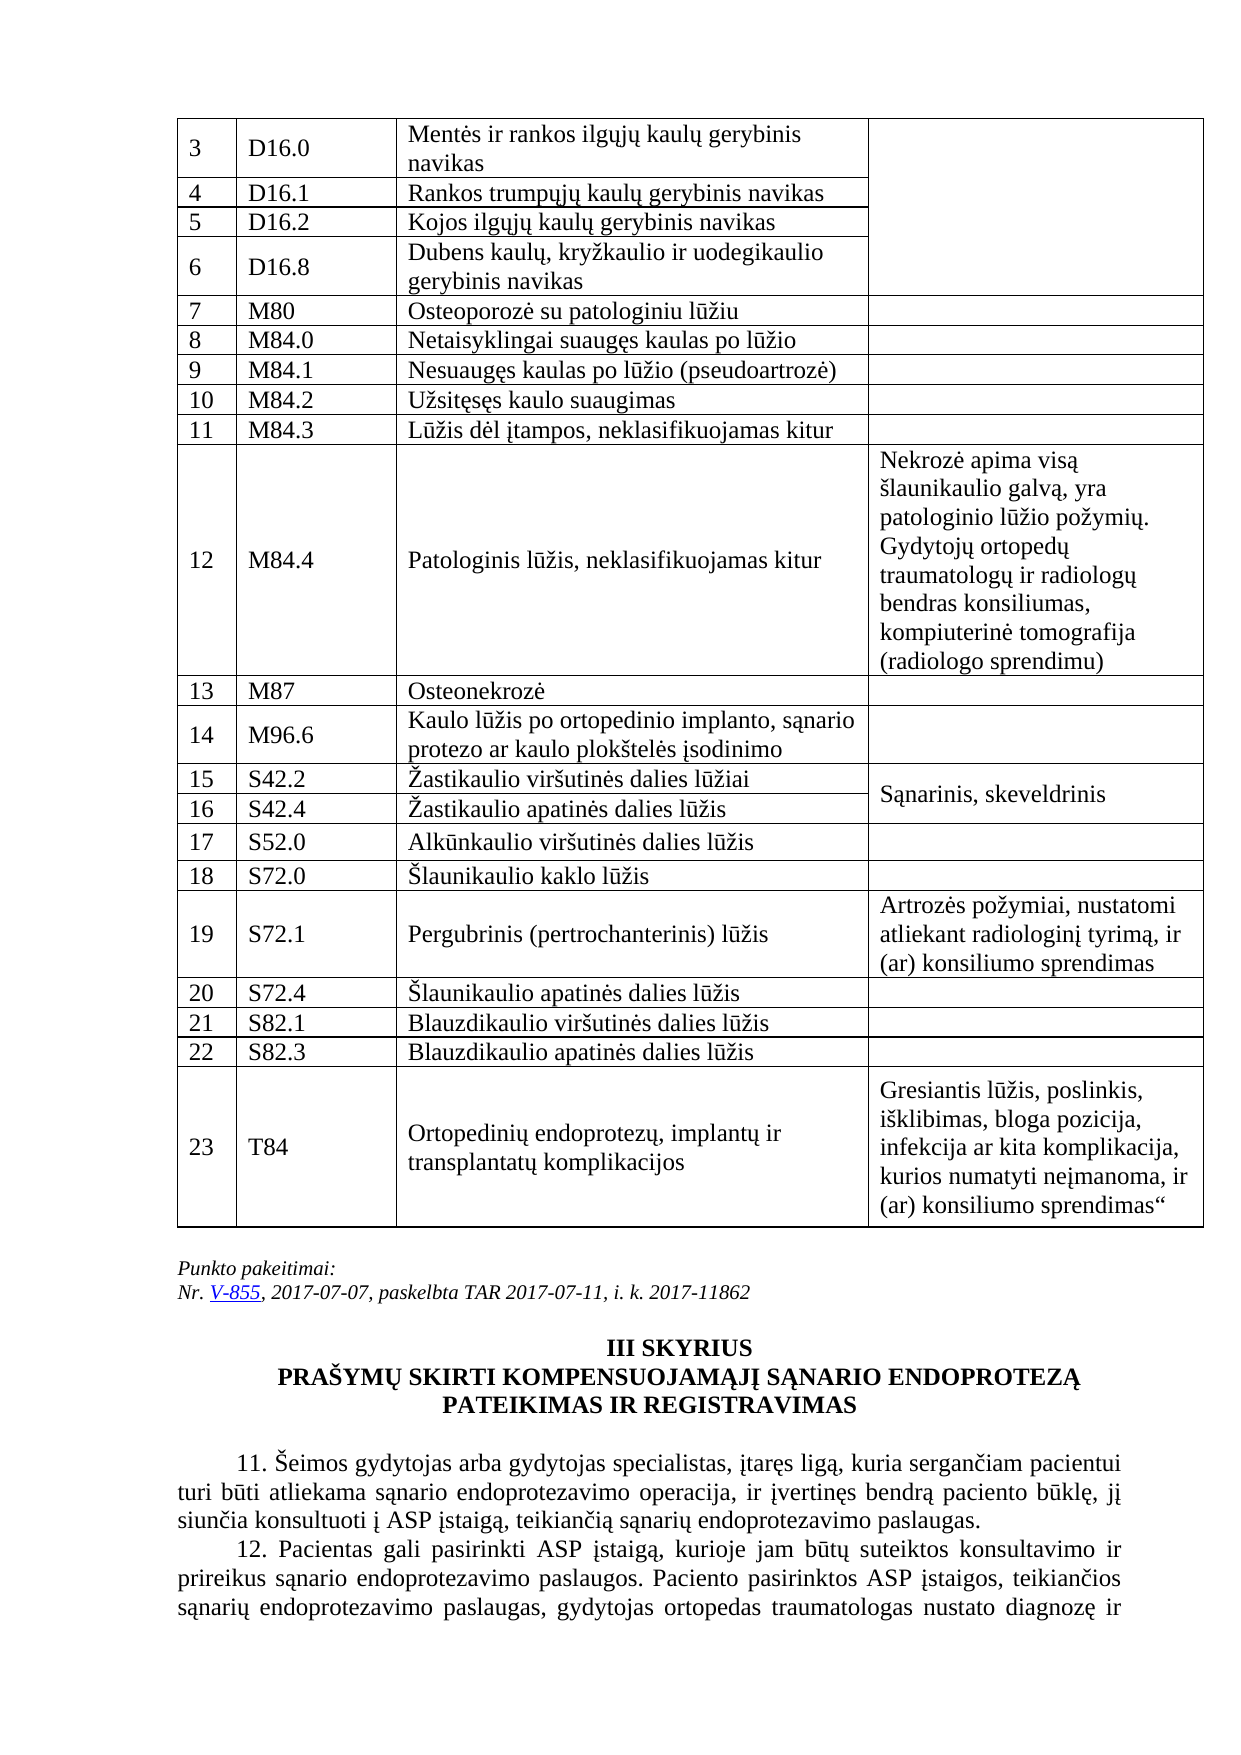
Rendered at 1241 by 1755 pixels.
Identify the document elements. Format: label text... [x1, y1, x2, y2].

table_cell Rankos trumpųjų kaulų gerybinis navikas [397, 178, 868, 206]
table_cell 13 [178, 676, 236, 704]
text 11. Šeimos gydytojas arba gydytojas specialistas, įtaręs ligą, kuria sergančiam pacientui turi būti atliekama sąnario endoprotezavimo operacija, ir įvertinęs bendrą paciento būklę, jį siunčia konsultuoti į ASP įstaigą, teikiančią sąnarių endoprotezavimo paslaugas. [177, 1448, 1122, 1534]
table_cell 7 [178, 296, 236, 324]
table_cell Osteonekrozė [397, 676, 868, 704]
table_cell Lūžis dėl įtampos, neklasifikuojamas kitur [397, 415, 868, 444]
table_cell Gresiantis lūžis, poslinkis, išklibimas, bloga pozicija, infekcija ar kita komplikacija, kurios numatyti neįmanoma, ir (ar) konsiliumo sprendimas“ [869, 1067, 1203, 1226]
table_cell S72.4 [237, 978, 396, 1007]
table_cell S82.3 [237, 1038, 396, 1066]
table_cell 21 [178, 1008, 236, 1036]
table_cell [869, 415, 1203, 444]
table_cell Kaulo lūžis po ortopedinio implanto, sąnario protezo ar kaulo plokštelės įsodinimo [397, 706, 868, 763]
table_cell 6 [178, 237, 236, 295]
table_cell Osteoporozė su patologiniu lūžiu [397, 296, 868, 324]
table_cell 5 [178, 208, 236, 236]
table_cell Artrozės požymiai, nustatomi atliekant radiologinį tyrimą, ir (ar) konsiliumo sprendimas [869, 891, 1203, 977]
table_cell 11 [178, 415, 236, 444]
table_cell 23 [178, 1067, 236, 1226]
table_cell Netaisyklingai suaugęs kaulas po lūžio [397, 326, 868, 354]
table_cell Blauzdikaulio apatinės dalies lūžis [397, 1038, 868, 1066]
table_cell M84.2 [237, 385, 396, 414]
text 12. Pacientas gali pasirinkti ASP įstaigą, kurioje jam būtų suteiktos konsultavimo ir prireikus sąnario endoprotezavimo paslaugos. Paciento pasirinktos ASP įstaigos, teikiančios sąnarių endoprotezavimo paslaugas, gydytojas ortopedas traumatologas nustato diagnozę ir [177, 1534, 1122, 1621]
table_cell M96.6 [237, 706, 396, 763]
table_cell 17 [178, 824, 236, 860]
table_cell T84 [237, 1067, 396, 1226]
table_cell Šlaunikaulio kaklo lūžis [397, 861, 868, 889]
table_cell Alkūnkaulio viršutinės dalies lūžis [397, 824, 868, 860]
table_cell [869, 385, 1203, 414]
table_cell Dubens kaulų, kryžkaulio ir uodegikaulio gerybinis navikas [397, 237, 868, 295]
table_cell 15 [178, 764, 236, 793]
table_cell S72.0 [237, 861, 396, 889]
table_cell Patologinis lūžis, neklasifikuojamas kitur [397, 445, 868, 675]
table_cell [869, 1008, 1203, 1036]
table_cell D16.1 [237, 178, 396, 206]
table_cell M84.1 [237, 355, 396, 384]
table_cell [869, 355, 1203, 384]
text III SKYRIUS [177, 1333, 1122, 1362]
table_cell 16 [178, 794, 236, 823]
text Nr. V-855, 2017-07-07, paskelbta TAR 2017-07-11, i. k. 2017-11862 [177, 1280, 1122, 1304]
table_cell S42.2 [237, 764, 396, 793]
table_cell Blauzdikaulio viršutinės dalies lūžis [397, 1008, 868, 1036]
table_cell Mentės ir rankos ilgųjų kaulų gerybinis navikas [397, 119, 868, 177]
table_cell D16.0 [237, 119, 396, 177]
table_cell S72.1 [237, 891, 396, 977]
table_cell 10 [178, 385, 236, 414]
table_cell 3 [178, 119, 236, 177]
table_cell [869, 676, 1203, 704]
table_cell 9 [178, 355, 236, 384]
table_cell M84.0 [237, 326, 396, 354]
table_cell [869, 978, 1203, 1007]
table_cell D16.2 [237, 208, 396, 236]
table_cell Nekrozė apima visą šlaunikaulio galvą, yra patologinio lūžio požymių. Gydytojų ortopedų traumatologų ir radiologų bendras konsiliumas, kompiuterinė tomografija (radiologo sprendimu) [869, 445, 1203, 675]
table_cell Pergubrinis (pertrochanterinis) lūžis [397, 891, 868, 977]
table_cell [869, 326, 1203, 354]
table_cell M87 [237, 676, 396, 704]
table_cell S52.0 [237, 824, 396, 860]
table_cell M84.4 [237, 445, 396, 675]
table_cell 8 [178, 326, 236, 354]
table_cell Žastikaulio viršutinės dalies lūžiai [397, 764, 868, 793]
table_cell Žastikaulio apatinės dalies lūžis [397, 794, 868, 823]
table_cell [869, 861, 1203, 889]
table_cell 22 [178, 1038, 236, 1066]
table_cell D16.8 [237, 237, 396, 295]
table_cell 19 [178, 891, 236, 977]
table_cell [869, 706, 1203, 763]
table_cell Užsitęsęs kaulo suaugimas [397, 385, 868, 414]
table_cell 14 [178, 706, 236, 763]
table_cell S42.4 [237, 794, 396, 823]
table_cell M80 [237, 296, 396, 324]
table_cell [869, 824, 1203, 860]
table_cell Kojos ilgųjų kaulų gerybinis navikas [397, 208, 868, 236]
table_cell 4 [178, 178, 236, 206]
table_cell 20 [178, 978, 236, 1007]
table_cell Ortopedinių endoprotezų, implantų ir transplantatų komplikacijos [397, 1067, 868, 1226]
text Punkto pakeitimai: [177, 1256, 1122, 1280]
table_cell 12 [178, 445, 236, 675]
table_cell Nesuaugęs kaulas po lūžio (pseudoartrozė) [397, 355, 868, 384]
table_cell M84.3 [237, 415, 396, 444]
table_cell Šlaunikaulio apatinės dalies lūžis [397, 978, 868, 1007]
table_cell [869, 296, 1203, 324]
table_cell S82.1 [237, 1008, 396, 1036]
text PRAŠYMŲ SKIRTI KOMPENSUOJAMĄJĮ SĄNARIO ENDOPROTEZĄ PATEIKIMAS IR REGISTRAVIMAS [177, 1362, 1122, 1419]
table_cell 18 [178, 861, 236, 889]
table_cell [869, 119, 1203, 295]
table_cell [869, 1038, 1203, 1066]
table_cell Sąnarinis, skeveldrinis [869, 764, 1203, 823]
